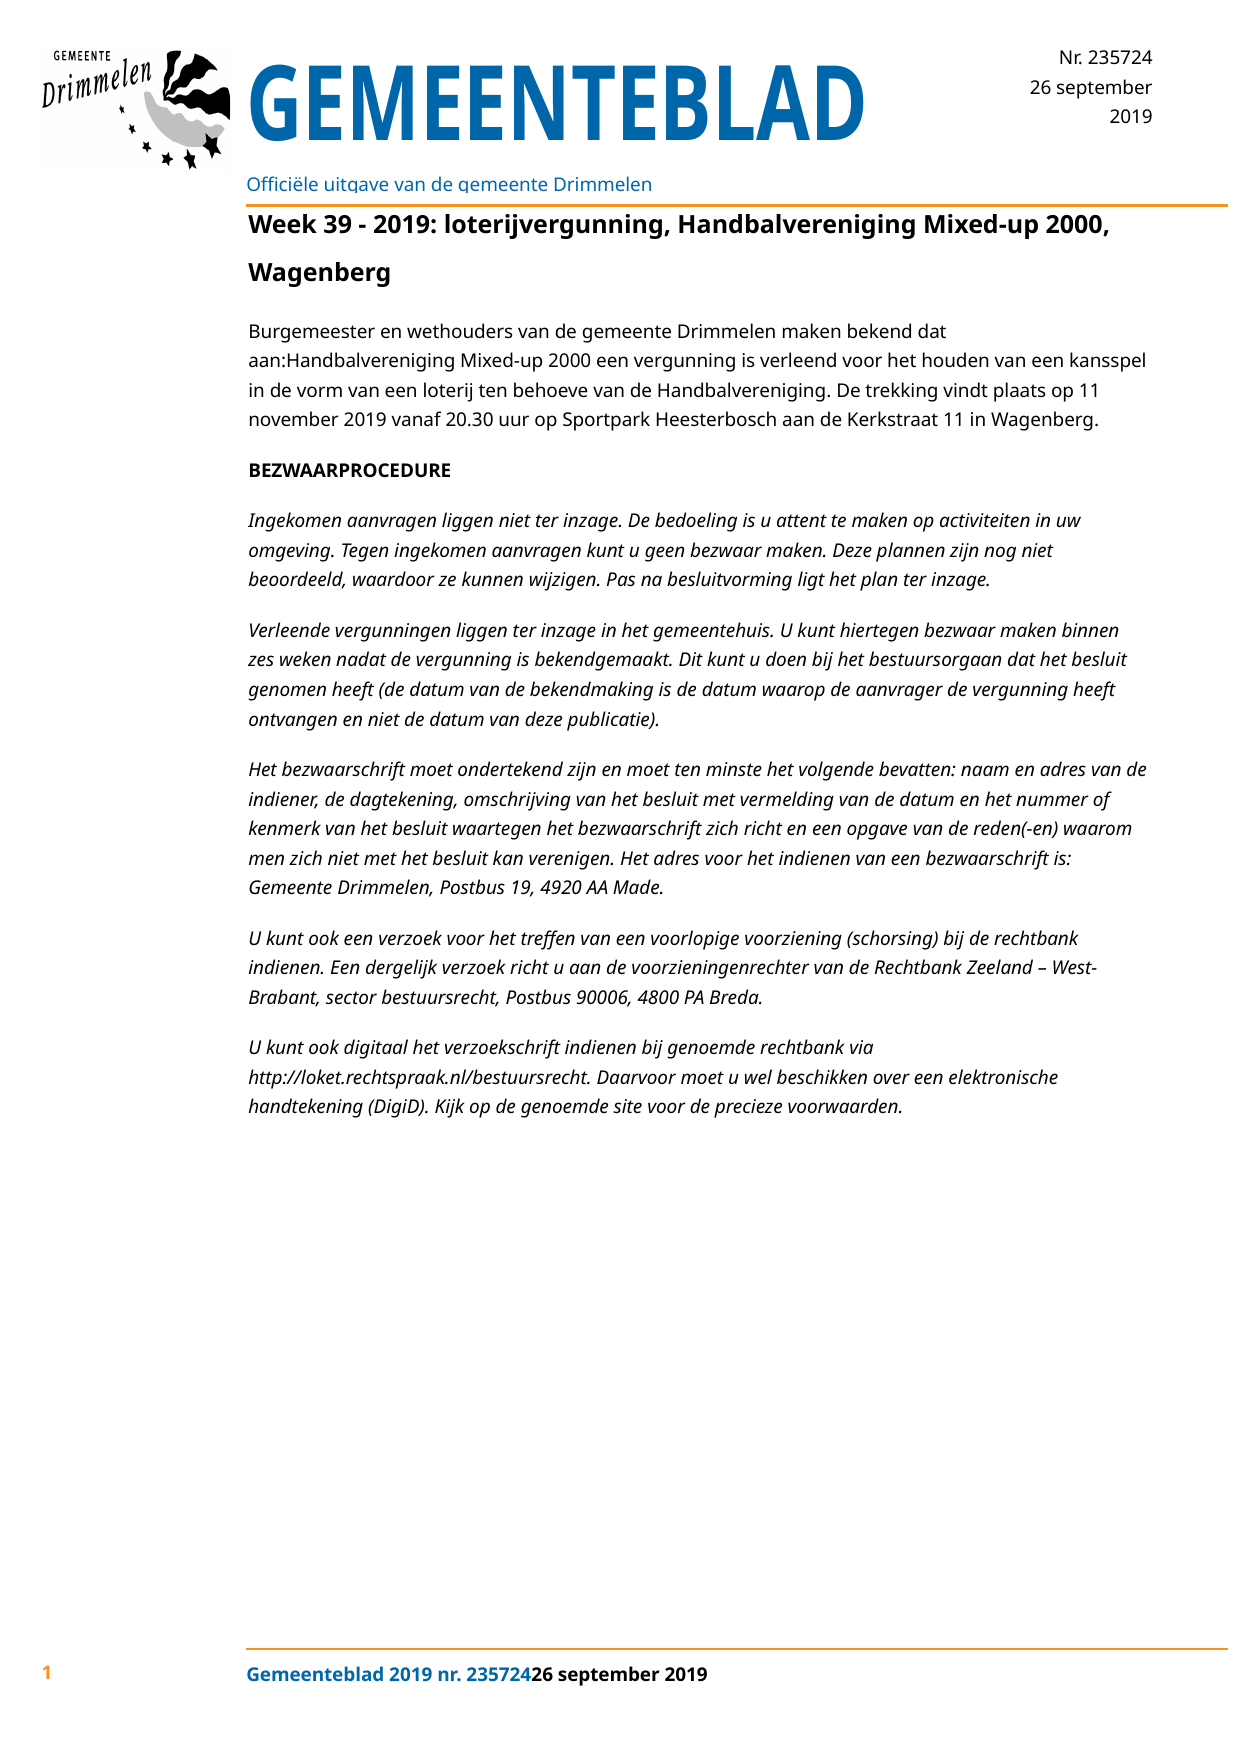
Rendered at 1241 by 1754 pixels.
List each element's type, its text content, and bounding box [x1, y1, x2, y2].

text Burgemeester en wethouders van de gemeente Drimmelen maken bekend dat aan:Handbalvereniging Mixed-up 2000 een vergunning is verleend voor het houden van een kansspel in de vorm van een loterij ten behoeve van de Handbalvereniging. De trekking vindt plaats op 11 november 2019 vanaf 20.30 uur op Sportpark Heesterbosch aan de Kerkstraat 11 in Wagenberg. [248, 318, 1152, 432]
text BEZWAARPROCEDURE [248, 457, 1152, 483]
text U kunt ook een verzoek voor het treffen van een voorlopige voorziening (schorsing) bij de rechtbank indienen. Een dergelijk verzoek richt u aan de voorzieningenrechter van de Rechtbank Zeeland – West-Brabant, sector bestuursrecht, Postbus 90006, 4800 PA Breda. [248, 925, 1152, 1010]
text U kunt ook digitaal het verzoekschrift indienen bij genoemde rechtbank via http://loket.rechtspraak.nl/bestuursrecht. Daarvoor moet u wel beschikken over een elektronische handtekening (DigiD). Kijk op de genoemde site voor de precieze voorwaarden. [248, 1034, 1152, 1119]
picture [41, 47, 231, 172]
text Week 39 - 2019: loterijvergunning, Handbalvereniging Mixed-up 2000, Wagenberg [248, 207, 1152, 288]
text Verleende vergunningen liggen ter inzage in het gemeentehuis. U kunt hiertegen bezwaar maken binnen zes weken nadat de vergunning is bekendgemaakt. Dit kunt u doen bij het bestuursorgaan dat het besluit genomen heeft (de datum van de bekendmaking is de datum waarop de aanvrager de vergunning heeft ontvangen en niet de datum van deze publicatie). [248, 617, 1152, 732]
text Ingekomen aanvragen liggen niet ter inzage. De bedoeling is u attent te maken op activiteiten in uw omgeving. Tegen ingekomen aanvragen kunt u geen bezwaar maken. Deze plannen zijn nog niet beoordeeld, waardoor ze kunnen wijzigen. Pas na besluitvorming ligt het plan ter inzage. [248, 507, 1152, 592]
text Het bezwaarschrift moet ondertekend zijn en moet ten minste het volgende bevatten: naam en adres van de indiener, de dagtekening, omschrijving van het besluit met vermelding van de datum en het nummer of kenmerk van het besluit waartegen het bezwaarschrift zich richt en een opgave van de reden(-en) waarom men zich niet met het besluit kan verenigen. Het adres voor het indienen van een bezwaarschrift is: Gemeente Drimmelen, Postbus 19, 4920 AA Made. [248, 756, 1152, 900]
